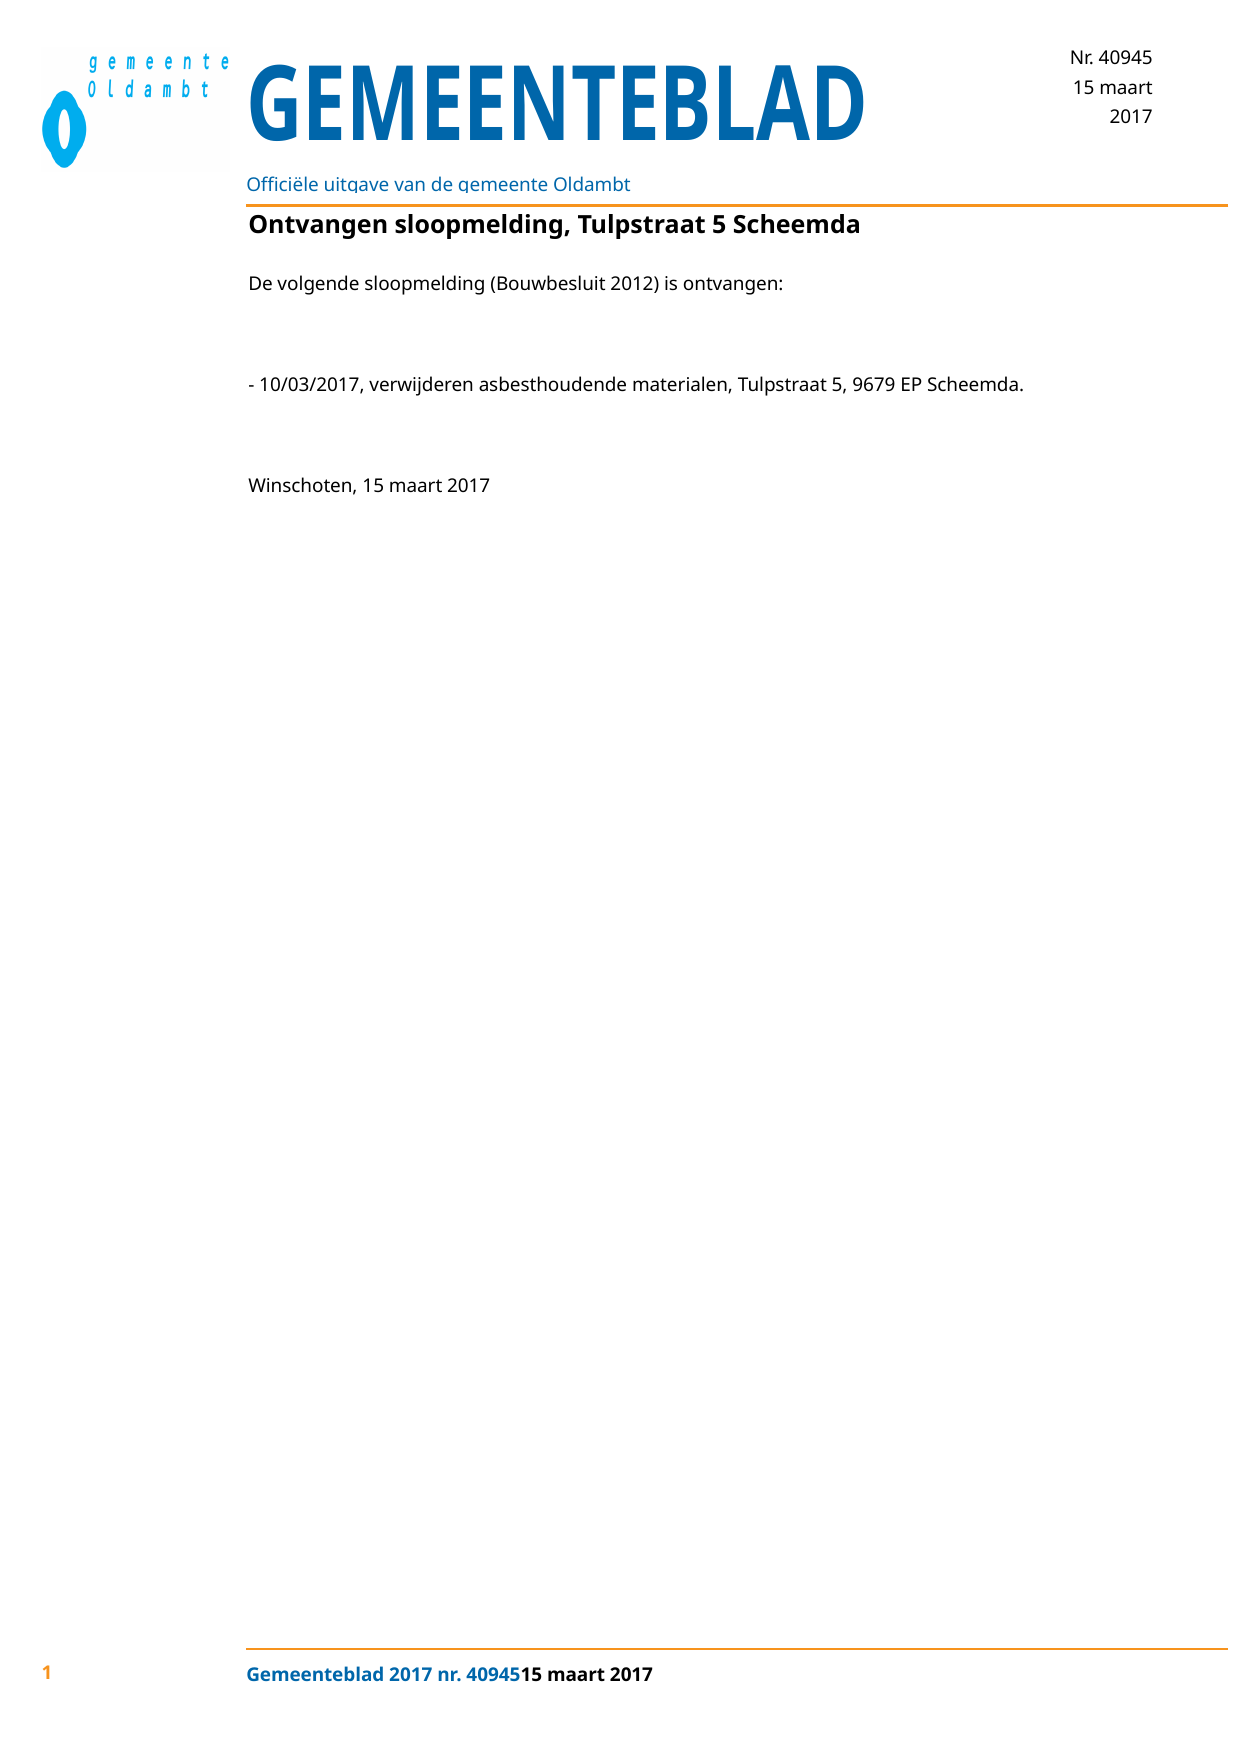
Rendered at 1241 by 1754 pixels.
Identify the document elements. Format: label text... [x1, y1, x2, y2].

text De volgende sloopmelding (Bouwbesluit 2012) is ontvangen: [248, 270, 1152, 296]
text Ontvangen sloopmelding, Tulpstraat 5 Scheemda [248, 207, 1152, 241]
text Winschoten, 15 maart 2017 [248, 472, 1152, 498]
text - 10/03/2017, verwijderen asbesthoudende materialen, Tulpstraat 5, 9679 EP Scheemda. [248, 371, 1152, 397]
picture [41, 47, 231, 172]
